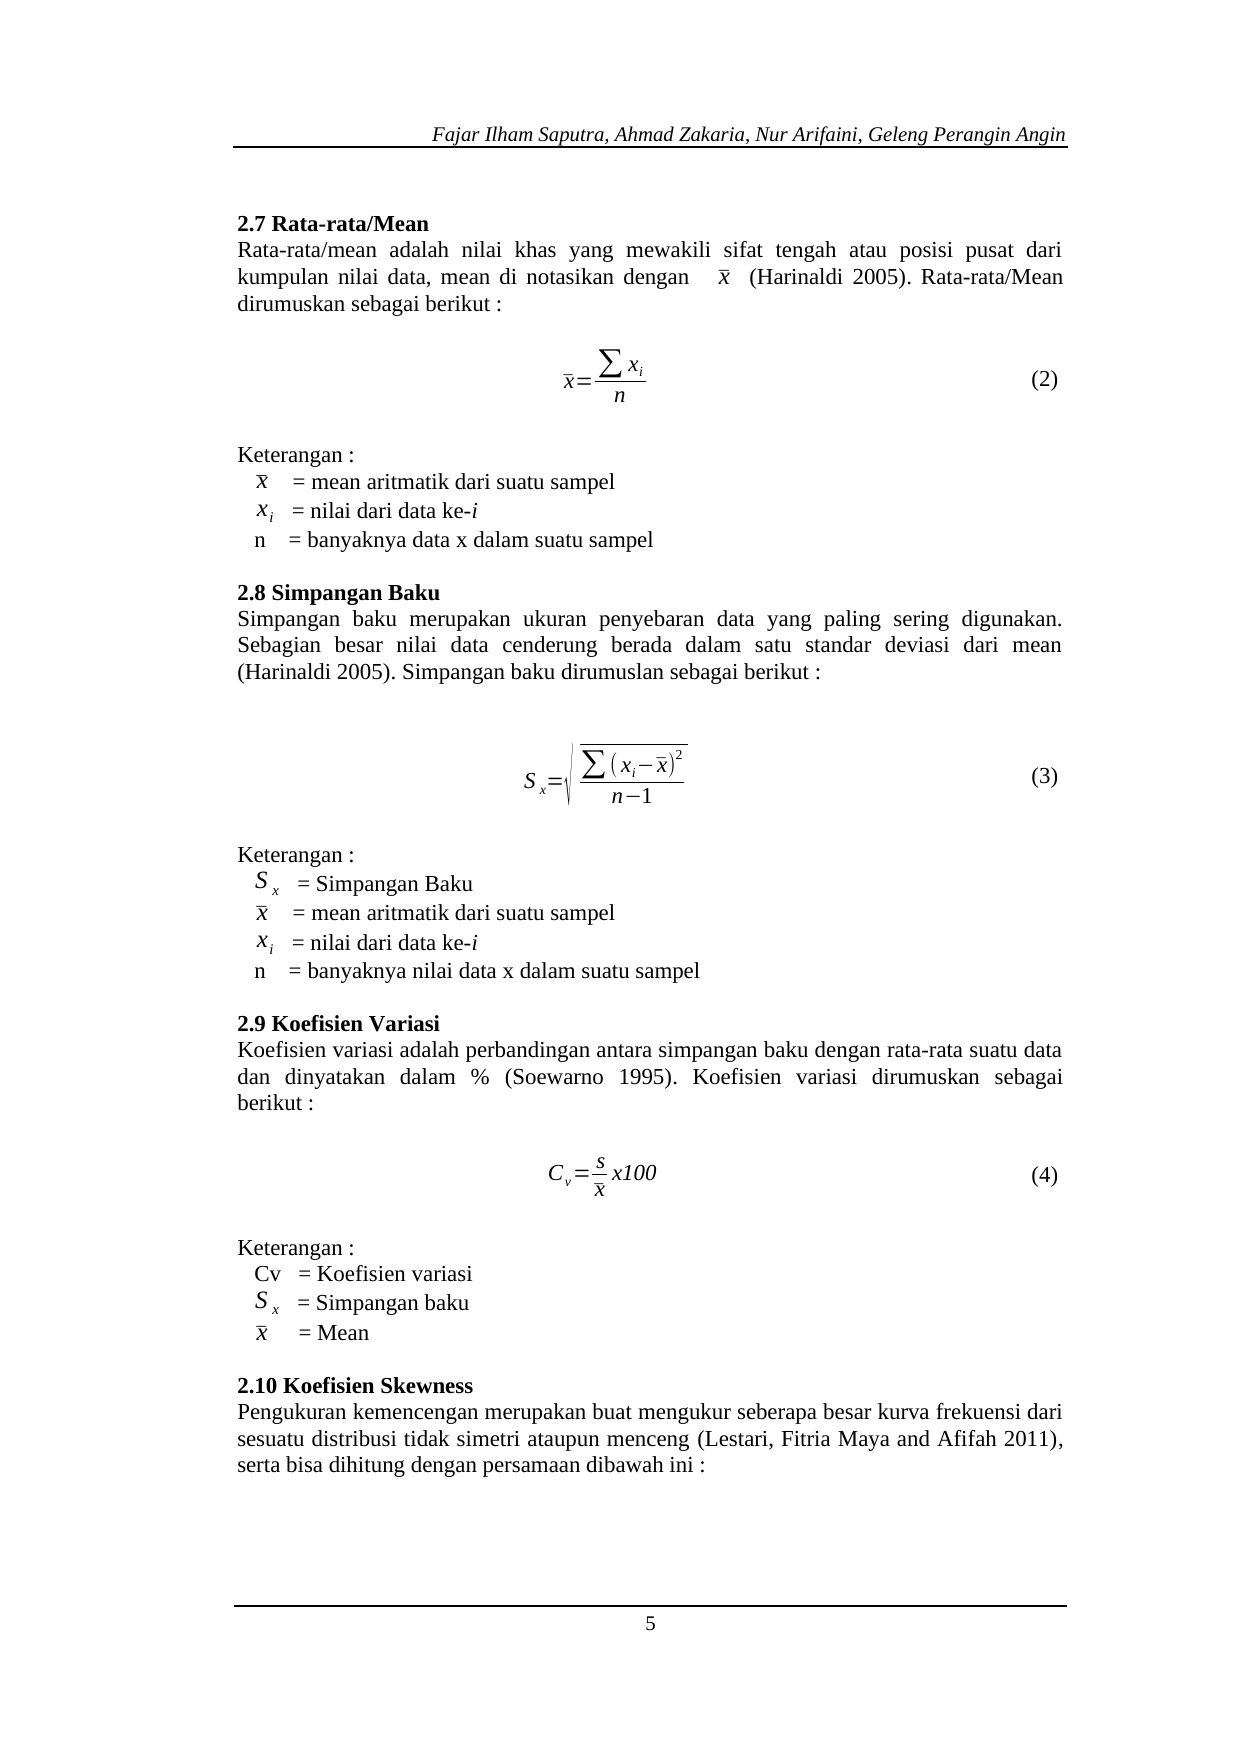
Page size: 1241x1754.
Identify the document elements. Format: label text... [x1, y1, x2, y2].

table_header (4) [972, 1142, 1063, 1207]
text = nilai dari data ke-i [237, 926, 1063, 957]
table_header [237, 1142, 972, 1207]
text = Simpangan baku [237, 1287, 1063, 1318]
text Keterangan : [237, 1234, 1063, 1260]
text = mean aritmatik dari suatu sampel [237, 467, 1063, 495]
table_header [237, 737, 972, 814]
text = mean aritmatik dari suatu sampel [237, 898, 1063, 926]
text 2.7 Rata-rata/Mean [237, 209, 1063, 236]
text n = banyaknya nilai data x dalam suatu sampel [237, 957, 1063, 984]
text Simpangan baku merupakan ukuran penyebaran data yang paling sering digunakan. Sebagian besar nilai data cenderung berada dalam satu standar deviasi dari mean (Harinaldi 2005)⁠. Simpangan baku dirumuslan sebagai berikut : [237, 605, 1063, 711]
text n = banyaknya data x dalam suatu sampel [237, 526, 1063, 552]
text Pengukuran kemencengan merupakan buat mengukur seberapa besar kurva frekuensi dari sesuatu distribusi tidak simetri ataupun menceng (Lestari, Fitria Maya and Afifah 2011)⁠, serta bisa dihitung dengan persamaan dibawah ini : [237, 1398, 1063, 1477]
text 2.9 Koefisien Variasi [237, 1010, 1063, 1037]
table_header [237, 343, 972, 414]
text = Simpangan Baku [237, 867, 1063, 898]
text Cv = Koefisien variasi [237, 1260, 1063, 1287]
text Keterangan : [237, 841, 1063, 867]
text = Mean [237, 1318, 1063, 1346]
text Koefisien variasi adalah perbandingan antara simpangan baku dengan rata-rata suatu data dan dinyatakan dalam % (Soewarno 1995)⁠. Koefisien variasi dirumuskan sebagai berikut : [237, 1037, 1063, 1116]
table_header (3) [972, 737, 1063, 814]
text 2.8 Simpangan Baku [237, 579, 1063, 605]
text = nilai dari data ke-i [237, 495, 1063, 526]
table_header (2) [972, 343, 1063, 414]
text 2.10 Koefisien Skewness [237, 1372, 1063, 1398]
text Keterangan : [237, 441, 1063, 467]
text Rata-rata/mean adalah nilai khas yang mewakili sifat tengah atau posisi pusat dari kumpulan nilai data, mean di notasikan dengan (Harinaldi 2005)⁠. Rata-rata/Mean dirumuskan sebagai berikut : [237, 236, 1063, 316]
